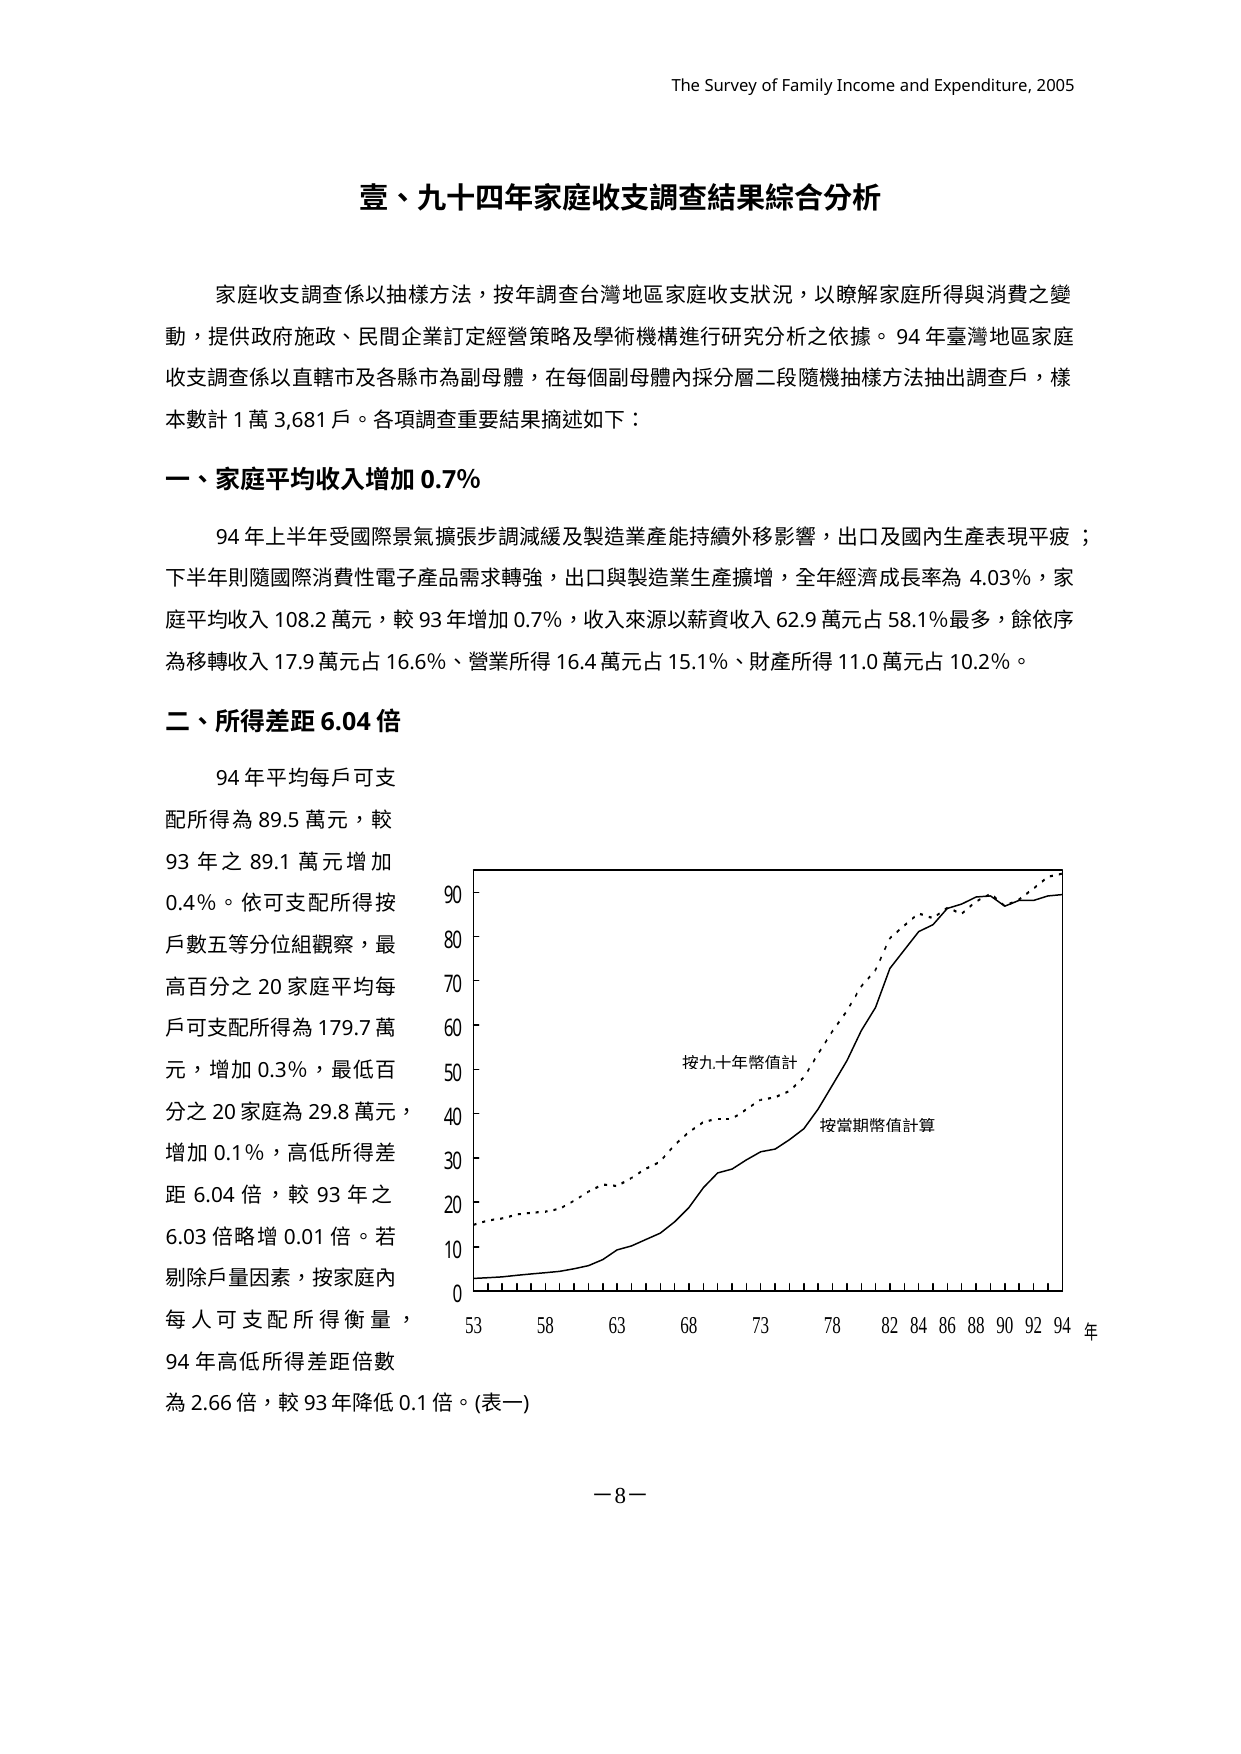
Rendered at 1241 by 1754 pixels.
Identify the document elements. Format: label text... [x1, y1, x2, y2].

text 家庭收支調查係以抽樣方法，按年調查台灣地區家庭收支狀況，以瞭解家庭所得與消費之變動，提供政府施政、民間企業訂定經營策略及學術機構進行研究分析之依據。94年臺灣地區家庭收支調查係以直轄市及各縣市為副母體，在每個副母體內採分層二段隨機抽樣方法抽出調查戶，樣本數計1萬3,681戶。各項調查重要結果摘述如下： [165, 267, 1075, 433]
text 二、所得差距6.04倍 [165, 700, 1075, 738]
text 94年平均每戶可支配所得為89.5萬元，較93年之89.1萬元增加0.4％。依可支配所得按戶數五等分位組觀察，最高百分之20家庭平均每戶可支配所得為179.7萬元，增加0.3％，最低百分之20家庭為29.8萬元，增加0.1％，高低所得差距6.04倍，較93年之6.03倍略增0.01倍。若剔除戶量因素，按家庭內每人可支配所得衡量，94年高低所得差距倍數為2.66倍，較93年降低0.1倍。(表一) [165, 740, 1114, 1417]
text 按九十年幣值計算 [682, 1037, 811, 1069]
text 按當期幣值計算 [819, 1099, 936, 1131]
text 94年上半年受國際景氣擴張步調減緩及製造業產能持續外移影響，出口及國內生產表現平疲；下半年則隨國際消費性電子產品需求轉強，出口與製造業生產擴增，全年經濟成長率為4.03％，家庭平均收入108.2萬元，較93年增加0.7％，收入來源以薪資收入62.9萬元占58.1％最多，餘依序為移轉收入17.9萬元占16.6％、營業所得16.4萬元占15.1％、財產所得11.0萬元占10.2％。 [165, 508, 1075, 675]
text 壹、九十四年家庭收支調查結果綜合分析 [165, 175, 1075, 217]
text 一、家庭平均收入增加0.7％ [165, 458, 1075, 496]
